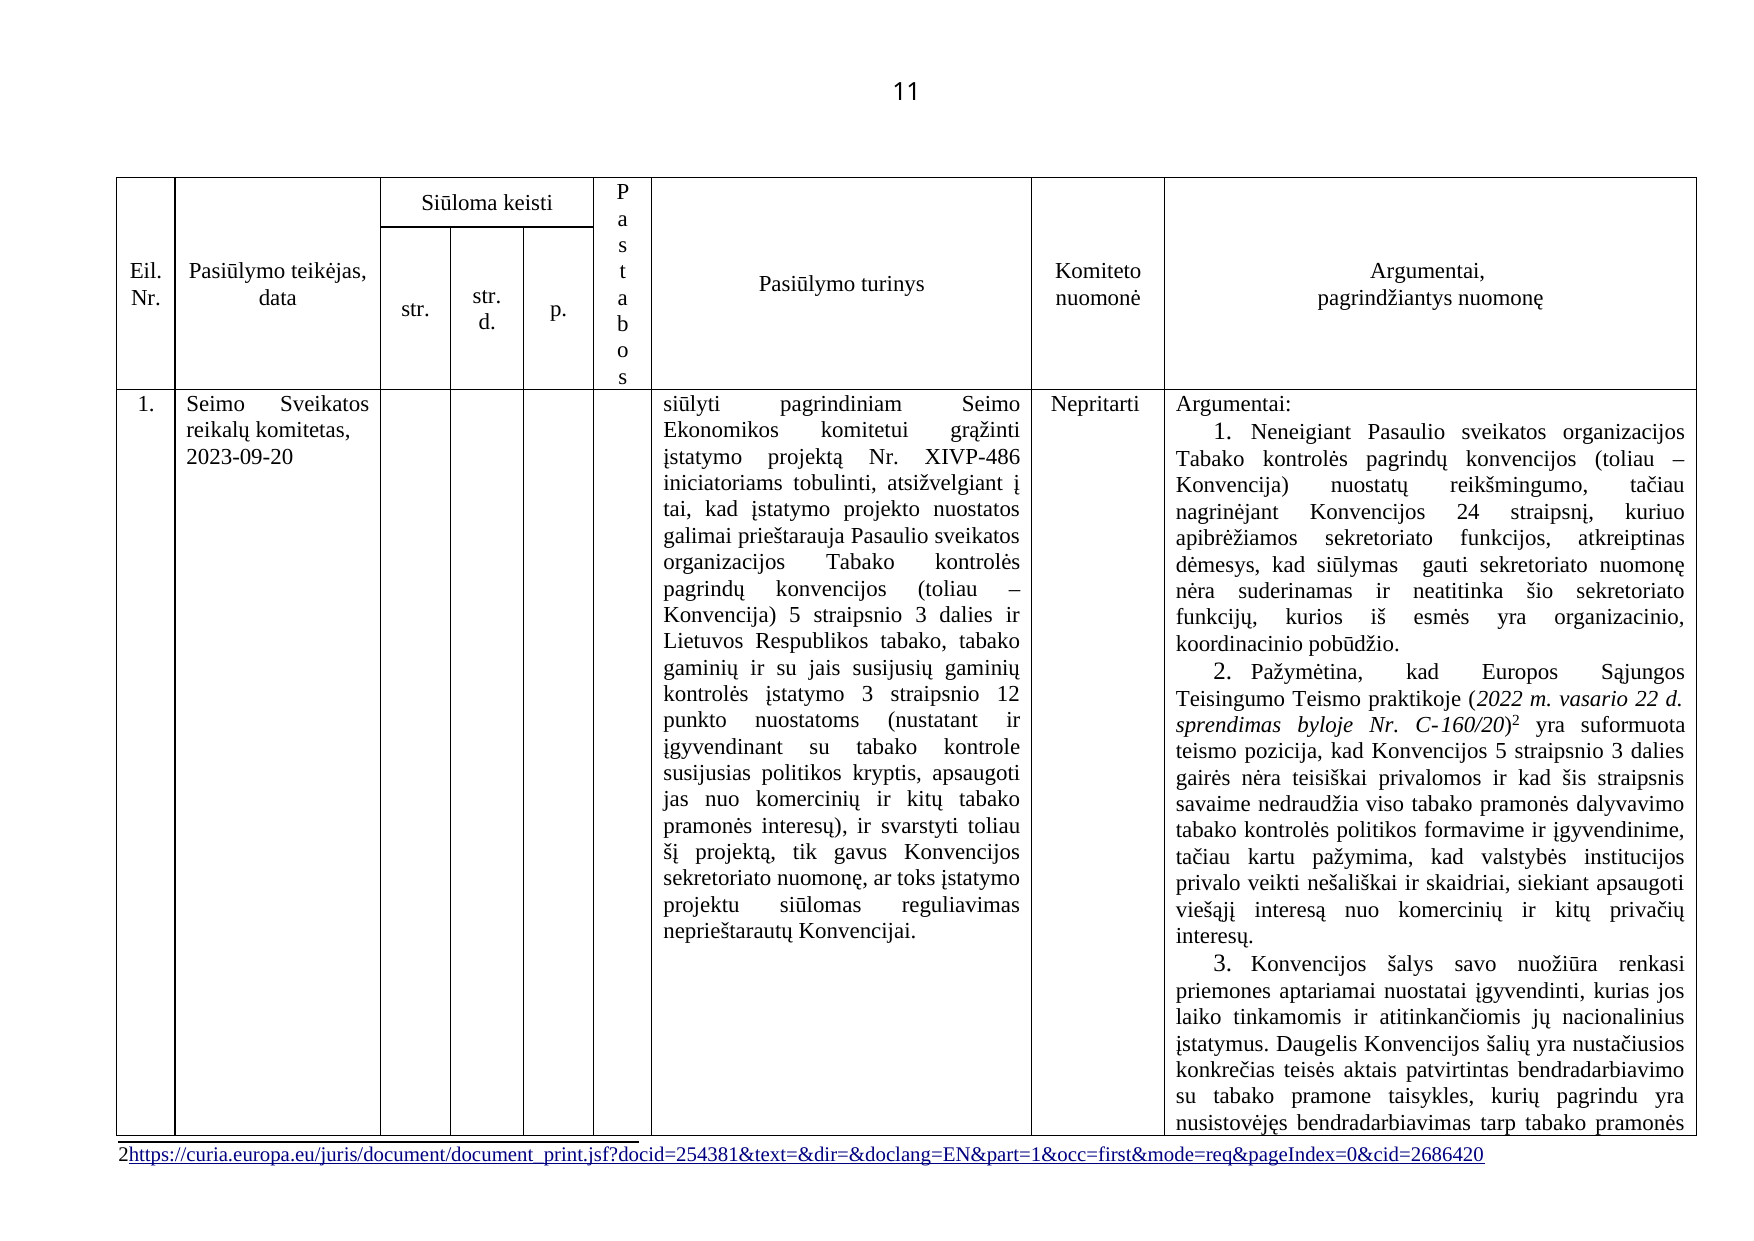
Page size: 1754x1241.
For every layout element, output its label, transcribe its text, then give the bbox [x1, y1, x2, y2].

table_header Argumentai, pagrindžiantys nuomonę [1165, 178, 1696, 389]
table_cell str. [381, 228, 450, 389]
table_cell p. [524, 228, 593, 389]
table_cell [524, 390, 593, 1135]
table_cell [381, 390, 450, 1135]
table_cell str. d. [451, 228, 523, 389]
table_cell 1. [117, 390, 174, 1135]
table_header Pasiūlymo teikėjas, data [176, 178, 380, 389]
table_header Siūloma keisti [381, 178, 593, 226]
table_header Pastabos [594, 178, 651, 389]
table_cell Seimo Sveikatos reikalų komitetas, 2023-09-20 [176, 390, 380, 1135]
table_cell Argumentai: Neneigiant Pasaulio sveikatos organizacijos Tabako kontrolės pagrindų konvencijos (toliau – Konvencija) nuostatų reikšmingumo, tačiau nagrinėjant Konvencijos 24 straipsnį, kuriuo apibrėžiamos sekretoriato funkcijos, atkreiptinas dėmesys, kad siūlymas gauti sekretoriato nuomonę nėra suderinamas ir neatitinka šio sekretoriato funkcijų, kurios iš esmės yra organizacinio, koordinacinio pobūdžio. Pažymėtina, kad Europos Sąjungos Teisingumo Teismo praktikoje (2022 m. vasario 22 d. sprendimas byloje Nr. C‑160/20) yra suformuota teismo pozicija, kad Konvencijos 5 straipsnio 3 dalies gairės nėra teisiškai privalomos ir kad šis straipsnis savaime nedraudžia viso tabako pramonės dalyvavimo tabako kontrolės politikos formavime ir įgyvendinime, tačiau kartu pažymima, kad valstybės institucijos privalo veikti nešališkai ir skaidriai, siekiant apsaugoti viešąjį interesą nuo komercinių ir kitų privačių interesų. Konvencijos šalys savo nuožiūra renkasi priemones aptariamai nuostatai įgyvendinti, kurias jos laiko tinkamomis ir atitinkančiomis jų nacionalinius įstatymus. Daugelis Konvencijos šalių yra nustačiusios konkrečias teisės aktais patvirtintas bendradarbiavimo su tabako pramone taisykles, kurių pagrindu yra nusistovėjęs bendradarbiavimas tarp tabako pramonės [1165, 390, 1696, 1135]
table_header Komiteto nuomonė [1032, 178, 1164, 389]
table_cell [451, 390, 523, 1135]
table_cell [594, 390, 651, 1135]
table_cell siūlyti pagrindiniam Seimo Ekonomikos komitetui grąžinti įstatymo projektą Nr. XIVP-486 iniciatoriams tobulinti, atsižvelgiant į tai, kad įstatymo projekto nuostatos galimai prieštarauja Pasaulio sveikatos organizacijos Tabako kontrolės pagrindų konvencijos (toliau – Konvencija) 5 straipsnio 3 dalies ir Lietuvos Respublikos tabako, tabako gaminių ir su jais susijusių gaminių kontrolės įstatymo 3 straipsnio 12 punkto nuostatoms (nustatant ir įgyvendinant su tabako kontrole susijusias politikos kryptis, apsaugoti jas nuo komercinių ir kitų tabako pramonės interesų), ir svarstyti toliau šį projektą, tik gavus Konvencijos sekretoriato nuomonę, ar toks įstatymo projektu siūlomas reguliavimas neprieštarautų Konvencijai. [652, 390, 1031, 1135]
table_header Eil. Nr. [117, 178, 174, 389]
table_header Pasiūlymo turinys [652, 178, 1031, 389]
table_cell Nepritarti [1032, 390, 1164, 1135]
